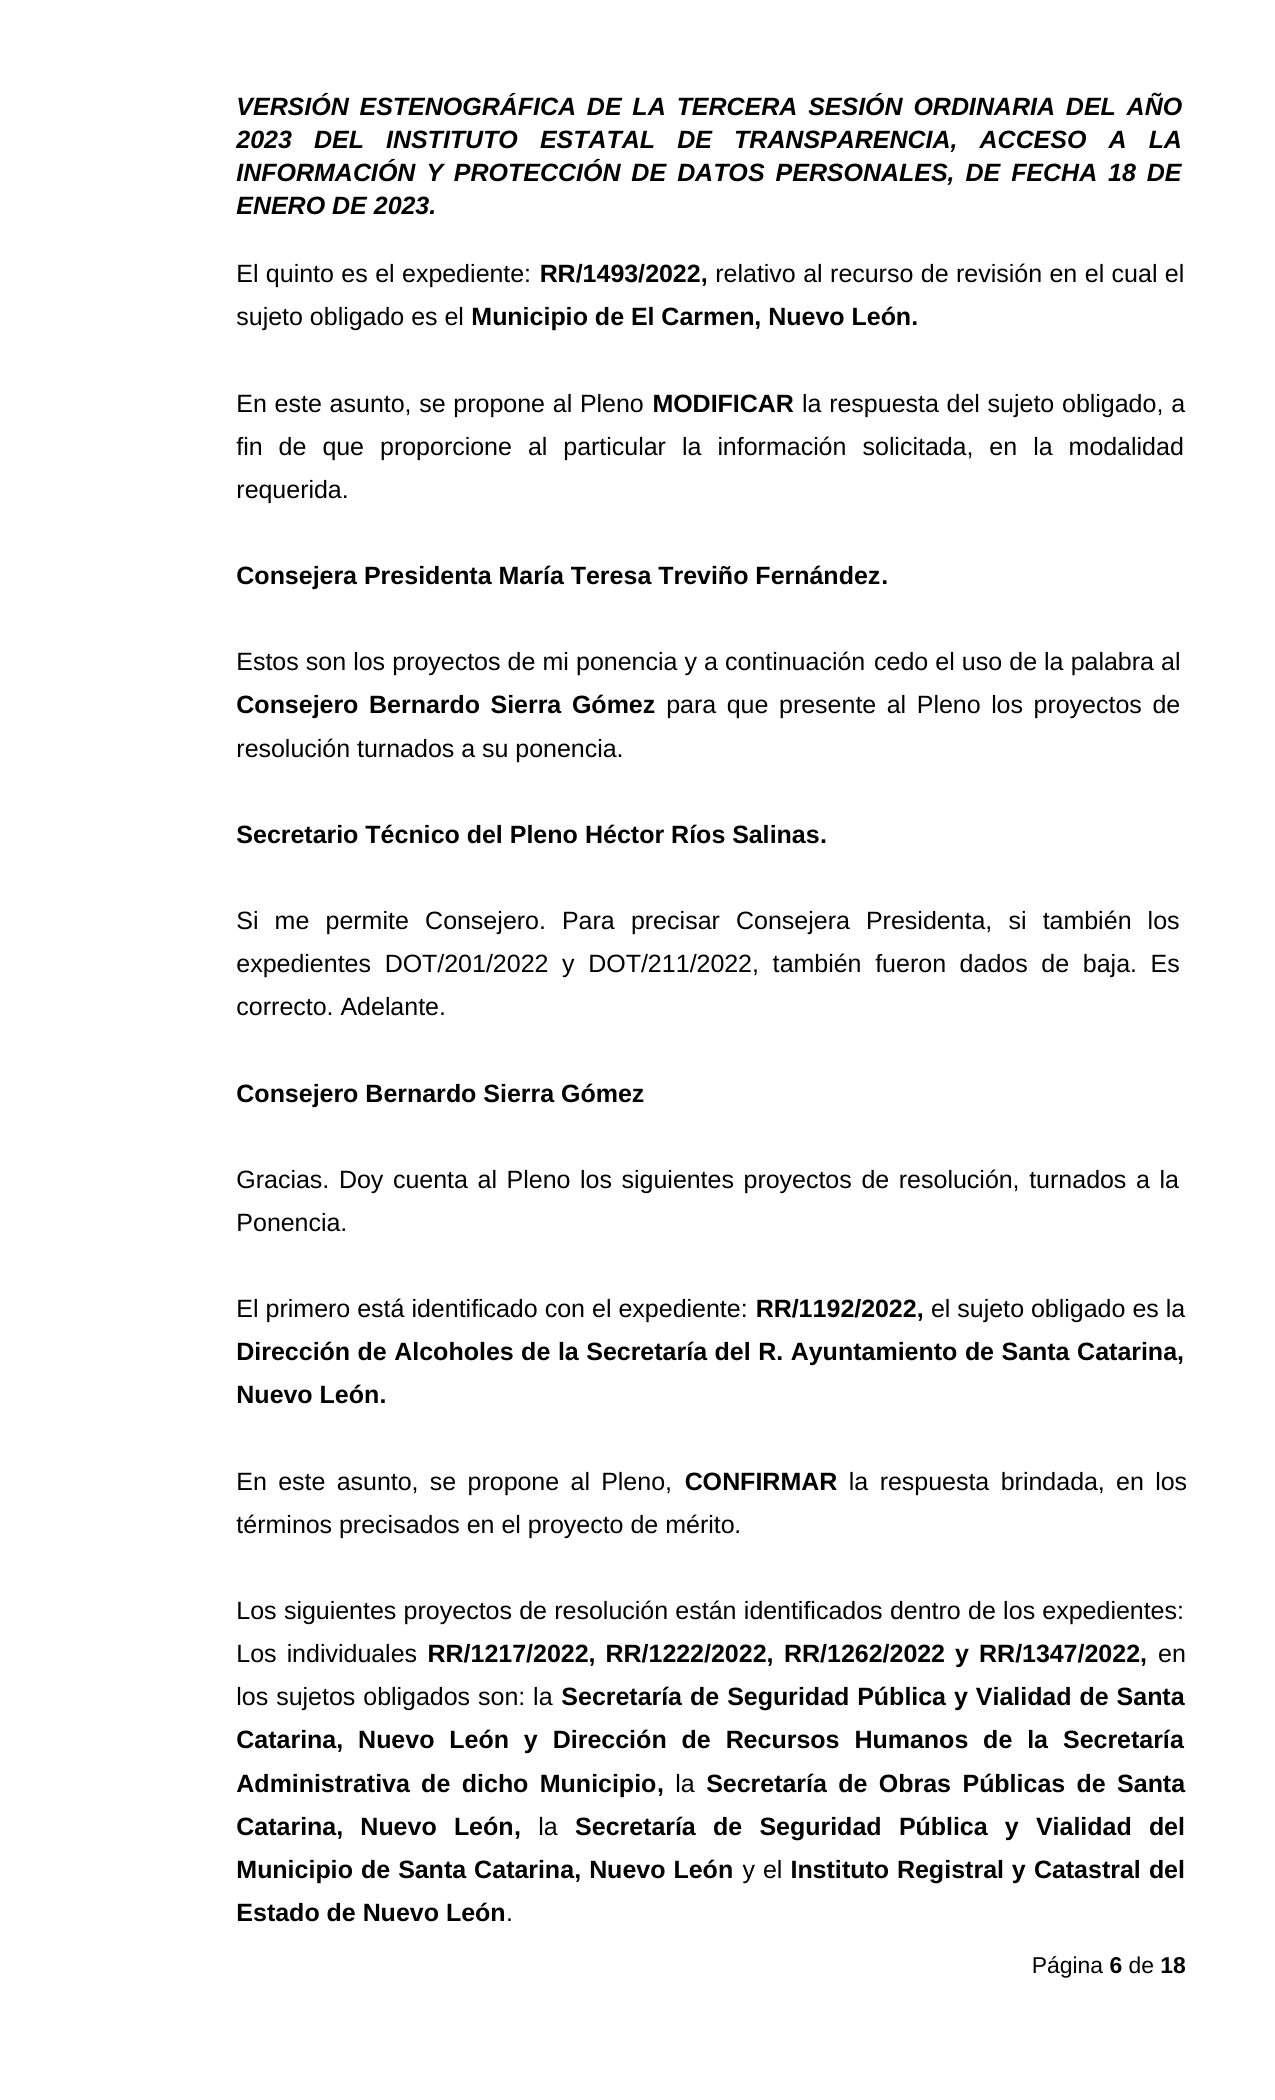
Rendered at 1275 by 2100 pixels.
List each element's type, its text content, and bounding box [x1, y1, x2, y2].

text Gracias. Doy cuenta al Pleno los siguientes proyectos de resolución, turnados a la Ponencia. [236, 1165, 1181, 1237]
text El quinto es el expediente: RR/1493/2022, relativo al recurso de revisión en el cual el sujeto obligado es el Municipio de El Carmen, Nuevo León. [236, 259, 1186, 331]
text En este asunto, se propone al Pleno MODIFICAR la respuesta del sujeto obligado, a fin de que proporcione al particular la información solicitada, en la modalidad requerida. [236, 389, 1186, 504]
text Los siguientes proyectos de resolución están identificados dentro de los expedientes: Los individuales RR/1217/2022, RR/1222/2022, RR/1262/2022 y RR/1347/2022, en los sujetos obligados son: la Secretaría de Seguridad Pública y Vialidad de Santa Catarina, Nuevo León y Dirección de Recursos Humanos de la Secretaría Administrativa de dicho Municipio, la Secretaría de Obras Públicas de Santa Catarina, Nuevo León, la Secretaría de Seguridad Pública y Vialidad del Municipio de Santa Catarina, Nuevo León y el Instituto Registral y Catastral del Estado de Nuevo León. [236, 1596, 1186, 1927]
text En este asunto, se propone al Pleno, CONFIRMAR la respuesta brindada, en los términos precisados en el proyecto de mérito. [236, 1467, 1188, 1539]
text Si me permite Consejero. Para precisar Consejera Presidenta, si también los expedientes DOT/201/2022 y DOT/211/2022, también fueron dados de baja. Es correcto. Adelante. [236, 906, 1181, 1021]
text Consejero Bernardo Sierra Gómez [236, 1079, 1181, 1107]
text Consejera Presidenta María Teresa Treviño Fernández. [236, 561, 1181, 590]
text Estos son los proyectos de mi ponencia y a continuación cedo el uso de la palabra al Consejero Bernardo Sierra Gómez para que presente al Pleno los proyectos de resolución turnados a su ponencia. [236, 647, 1181, 762]
text El primero está identificado con el expediente: RR/1192/2022, el sujeto obligado es la Dirección de Alcoholes de la Secretaría del R. Ayuntamiento de Santa Catarina, Nuevo León. [236, 1294, 1186, 1409]
text Secretario Técnico del Pleno Héctor Ríos Salinas. [236, 820, 1181, 849]
